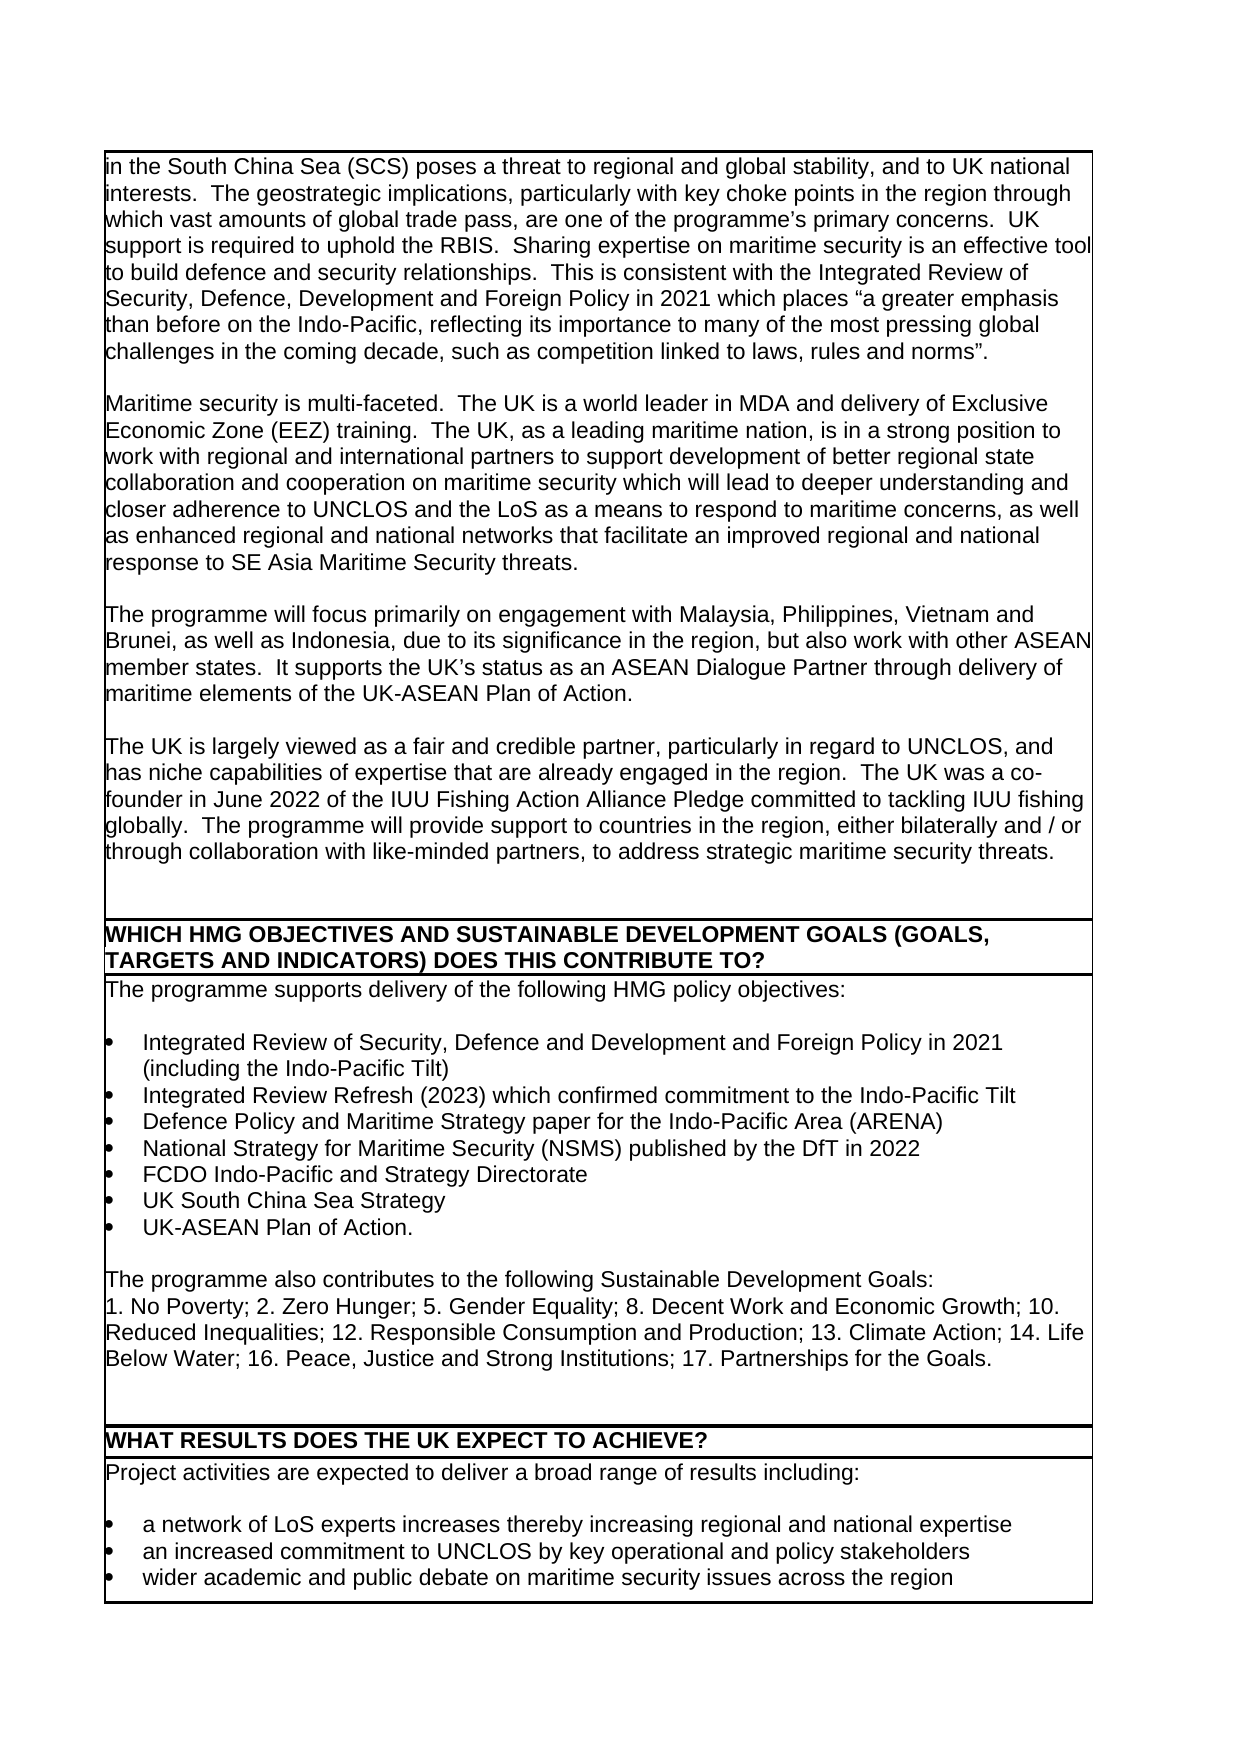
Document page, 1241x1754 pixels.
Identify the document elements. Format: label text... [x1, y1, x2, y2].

table_cell WHAT RESULTS DOES THE UK EXPECT TO ACHIEVE? [106, 1428, 1092, 1456]
table_cell The programme supports delivery of the following HMG policy objectives: Integrated Review of Security, Defence and Development and Foreign Policy in 2021 (including the Indo-Pacific Tilt) Integrated Review Refresh (2023) which confirmed commitment to the Indo-Pacific Tilt Defence Policy and Maritime Strategy paper for the Indo-Pacific Area (ARENA) National Strategy for Maritime Security (NSMS) published by the DfT in 2022 FCDO Indo-Pacific and Strategy Directorate UK South China Sea Strategy UK-ASEAN Plan of Action. The programme also contributes to the following Sustainable Development Goals: 1. No Poverty; 2. Zero Hunger; 5. Gender Equality; 8. Decent Work and Economic Growth; 10. Reduced Inequalities; 12. Responsible Consumption and Production; 13. Climate Action; 14. Life Below Water; 16. Peace, Justice and Strong Institutions; 17. Partnerships for the Goals. [106, 976, 1092, 1424]
table_cell Project activities are expected to deliver a broad range of results including: a network of LoS experts increases thereby increasing regional and national expertise an increased commitment to UNCLOS by key operational and policy stakeholders wider academic and public debate on maritime security issues across the region consolidated understanding of regional civil society networks and academics addressing maritime security issue enhanced knowledge of IUU leading to improved national and regional frameworks for cooperation to tackle IUU in SE Asia recognition of national hydrographic and meteorological issues as integral to maritime security and contributing to national maritime strategies increased MDA capabilities leads to improved evidence to inform national objectives deeper regional understanding of climate change impacts on the marine environment and its resources and the potential security implications regional partners working together increases collective resistance to coercion and illegal maritime activity leading to reduced tensions and better and sustainable management of marine resources [106, 1459, 1092, 1601]
table_cell in the South China Sea (SCS) poses a threat to regional and global stability, and to UK national interests. The geostrategic implications, particularly with key choke points in the region through which vast amounts of global trade pass, are one of the programme’s primary concerns. UK support is required to uphold the RBIS. Sharing expertise on maritime security is an effective tool to build defence and security relationships. This is consistent with the Integrated Review of Security, Defence, Development and Foreign Policy in 2021 which places “a greater emphasis than before on the Indo-Pacific, reflecting its importance to many of the most pressing global challenges in the coming decade, such as competition linked to laws, rules and norms”. Maritime security is multi-faceted. The UK is a world leader in MDA and delivery of Exclusive Economic Zone (EEZ) training. The UK, as a leading maritime nation, is in a strong position to work with regional and international partners to support development of better regional state collaboration and cooperation on maritime security which will lead to deeper understanding and closer adherence to UNCLOS and the LoS as a means to respond to maritime concerns, as well as enhanced regional and national networks that facilitate an improved regional and national response to SE Asia Maritime Security threats. The programme will focus primarily on engagement with Malaysia, Philippines, Vietnam and Brunei, as well as Indonesia, due to its significance in the region, but also work with other ASEAN member states. It supports the UK’s status as an ASEAN Dialogue Partner through delivery of maritime elements of the UK-ASEAN Plan of Action. The UK is largely viewed as a fair and credible partner, particularly in regard to UNCLOS, and has niche capabilities of expertise that are already engaged in the region. The UK was a co-founder in June 2022 of the IUU Fishing Action Alliance Pledge committed to tackling IUU fishing globally. The programme will provide support to countries in the region, either bilaterally and / or through collaboration with like-minded partners, to address strategic maritime security threats. [106, 153, 1092, 917]
table_cell WHICH HMG OBJECTIVES AND SUSTAINABLE DEVELOPMENT GOALS (GOALS, TARGETS AND INDICATORS) DOES THIS CONTRIBUTE TO? [106, 921, 1092, 973]
